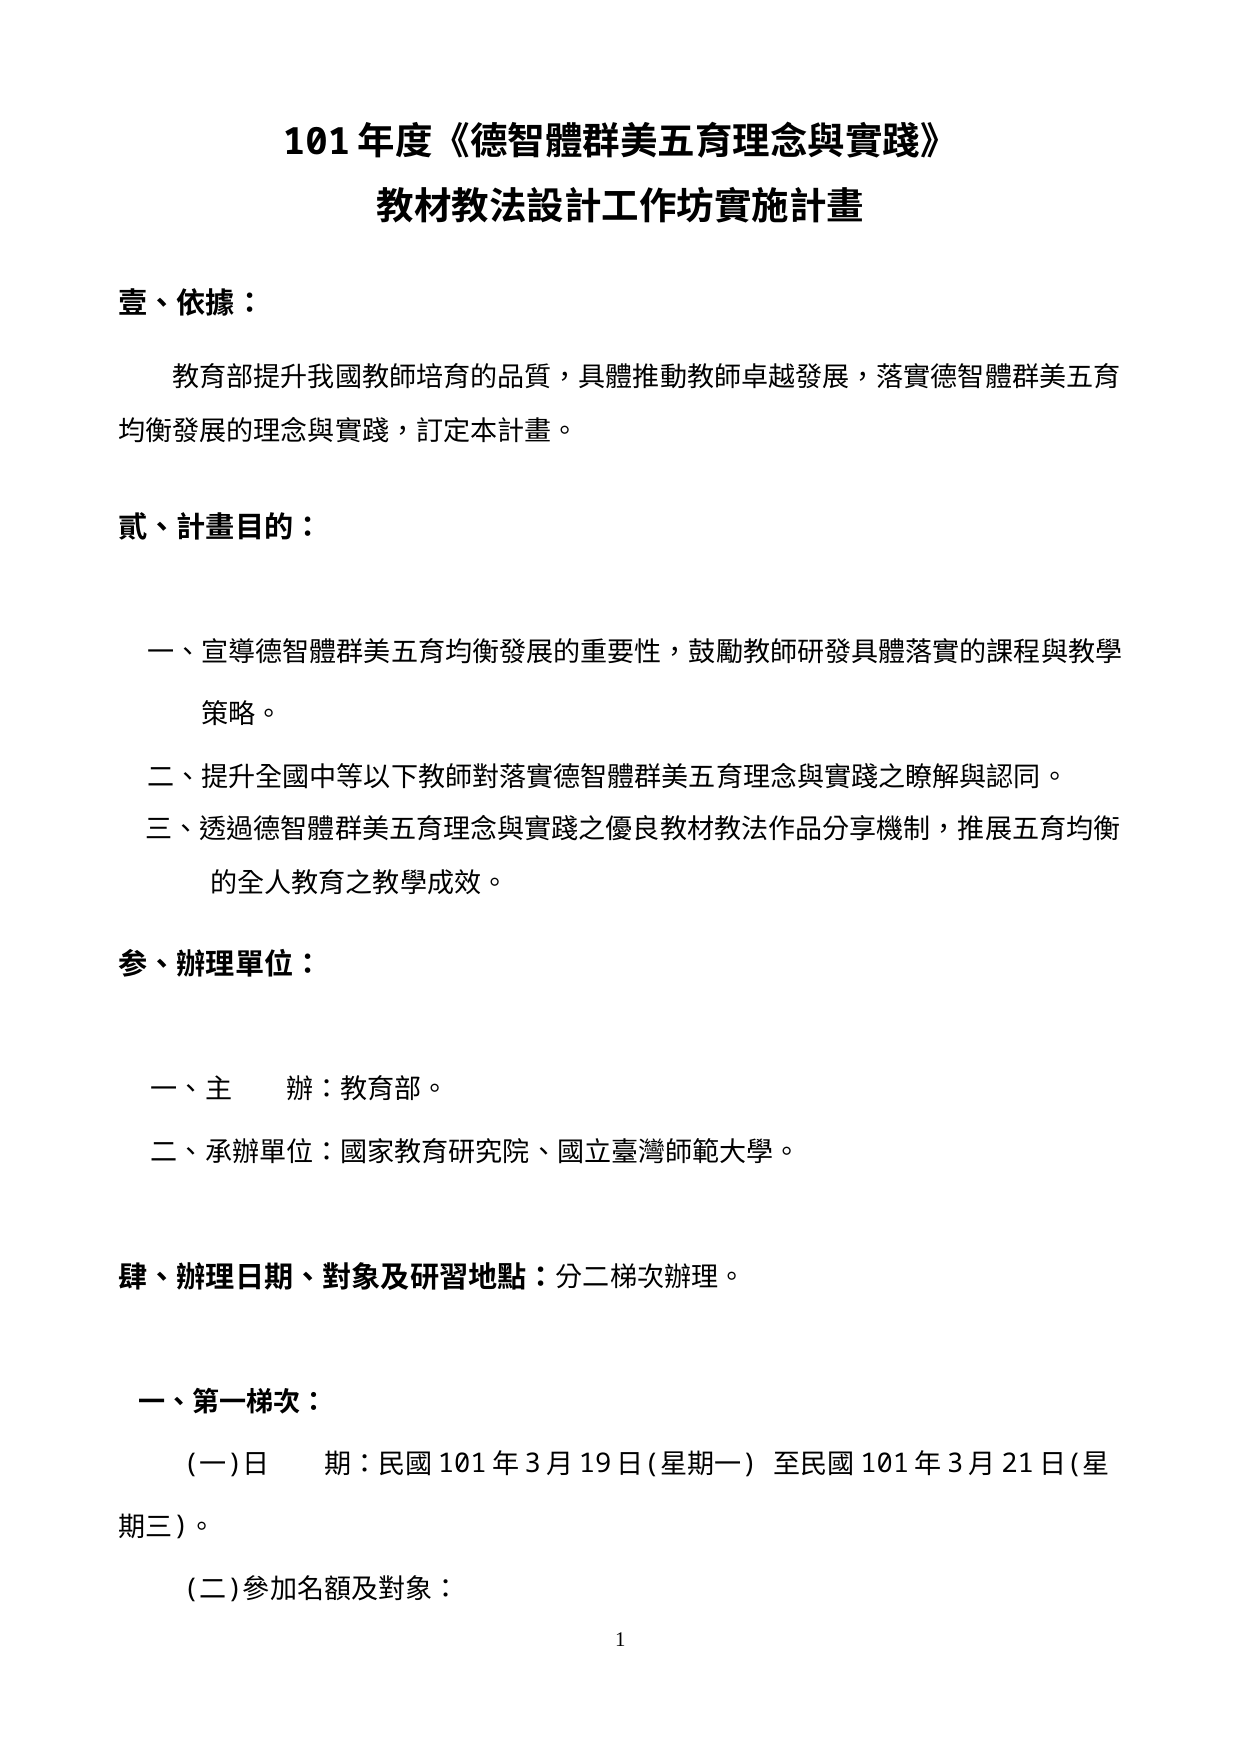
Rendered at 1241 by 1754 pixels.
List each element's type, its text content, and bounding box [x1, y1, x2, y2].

text (二)參加名額及對象： [118, 1545, 1122, 1608]
text 三、透過德智體群美五育理念與實踐之優良教材教法作品分享機制，推展五育均衡 [118, 795, 1122, 849]
text 壹、依據： [118, 270, 1122, 324]
text 二、承辦單位：國家教育研究院、國立臺灣師範大學。 [118, 1108, 1122, 1170]
text 一、主 辦：教育部。 [118, 1045, 1122, 1108]
text 貳、計畫目的： [118, 483, 1122, 545]
text 一、第一梯次： [118, 1358, 1122, 1420]
text 肆、辦理日期、對象及研習地點：分二梯次辦理。 [118, 1233, 1122, 1295]
text (一)日 期：民國101年3月19日(星期一) 至民國101年3月21日(星期三)。 [118, 1420, 1122, 1545]
text 一、宣導德智體群美五育均衡發展的重要性，鼓勵教師研發具體落實的課程與教學策略。 [147, 608, 1122, 733]
text 教材教法設計工作坊實施計畫 [118, 166, 1122, 233]
text 二、提升全國中等以下教師對落實德智體群美五育理念與實踐之瞭解與認同。 [147, 733, 1122, 795]
text 的全人教育之教學成效。 [118, 849, 1122, 903]
text 教育部提升我國教師培育的品質，具體推動教師卓越發展，落實德智體群美五育均衡發展的理念與實踐，訂定本計畫。 [118, 343, 1122, 451]
text 101年度《德智體群美五育理念與實踐》 [118, 108, 1122, 166]
text 参、辦理單位： [118, 920, 1122, 983]
